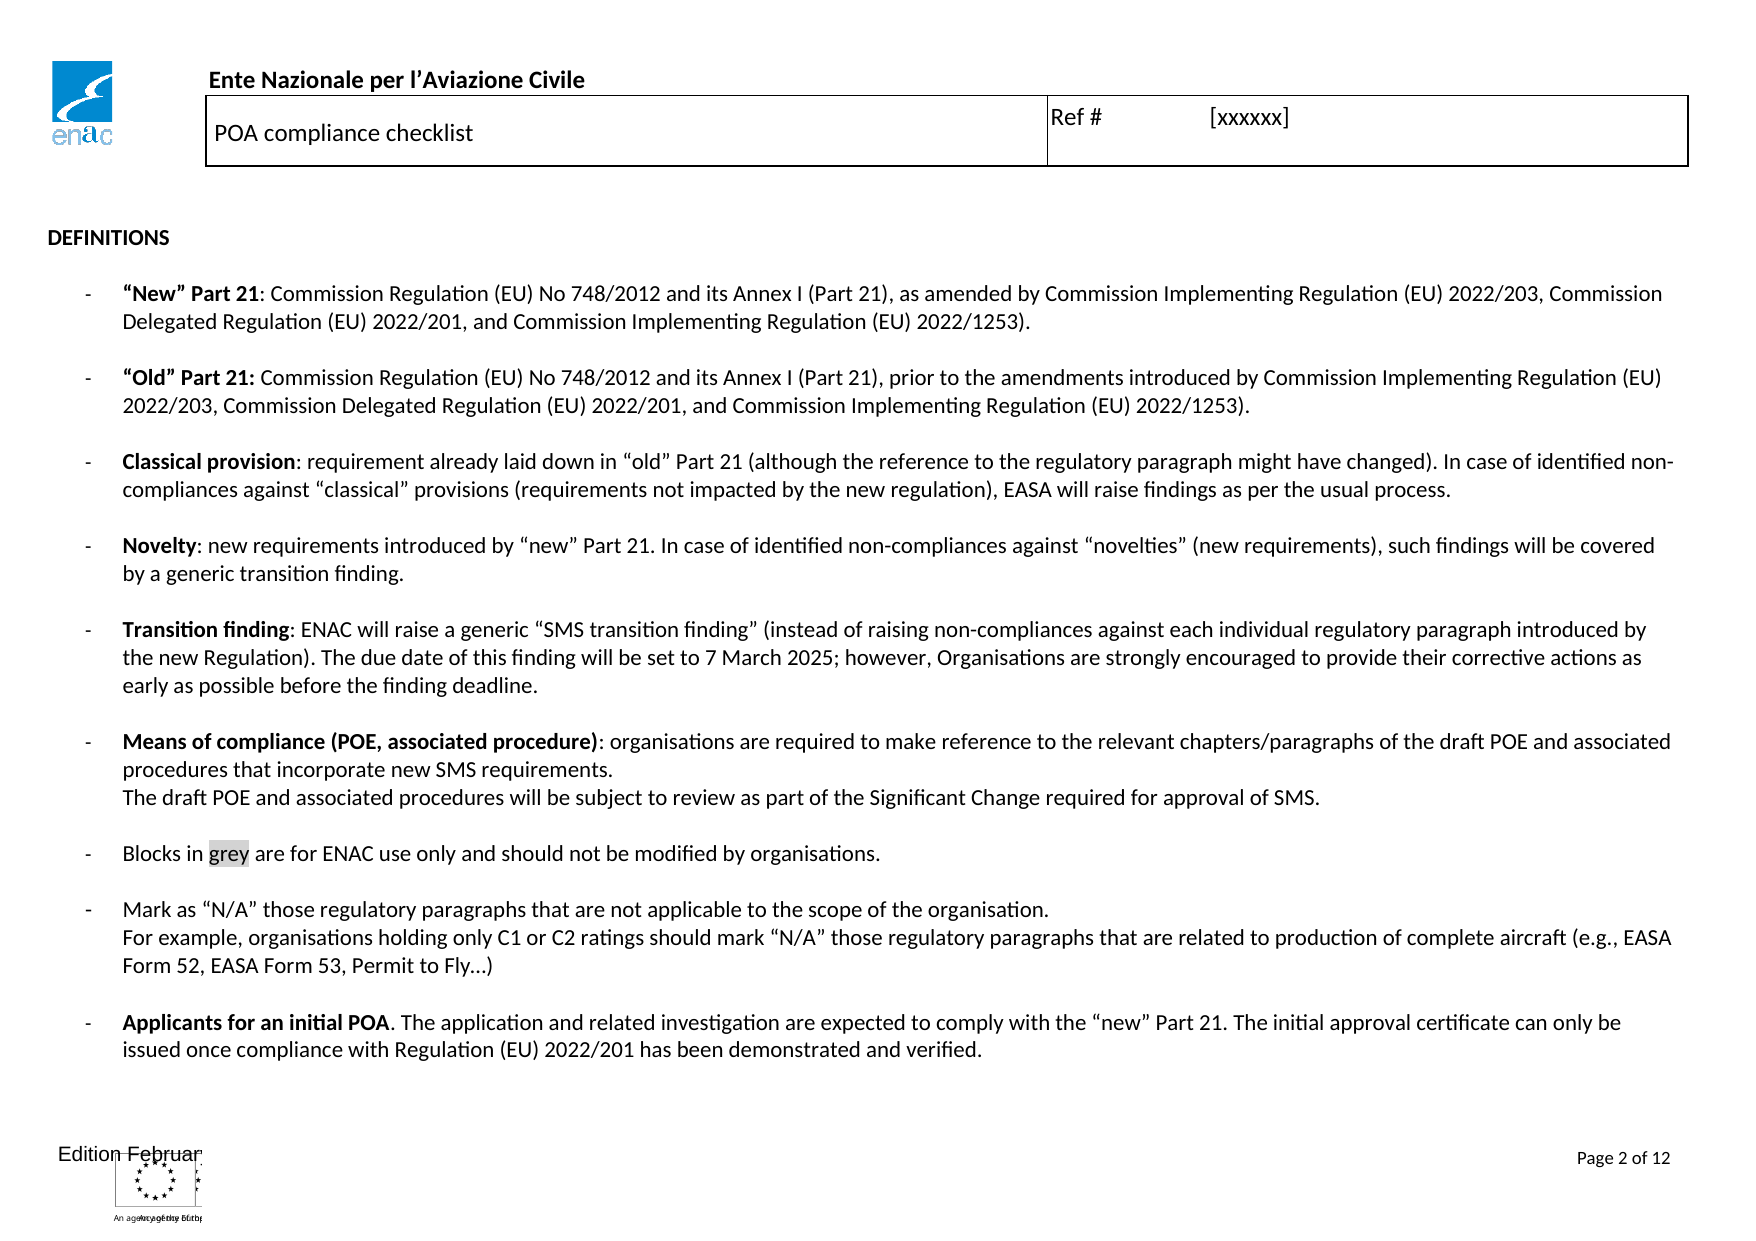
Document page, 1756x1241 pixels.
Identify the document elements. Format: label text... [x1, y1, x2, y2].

list Blocks in grey are for ENAC use only and should not be modified by organisations. [85, 839, 1684, 867]
list Transition finding: ENAC will raise a generic “SMS transition finding” (instead of raising non-compliances against each individual regulatory paragraph introduced by the new Regulation). The due date of this finding will be set to 7 March 2025; however, Organisations are strongly encouraged to provide their corrective actions as early as possible before the finding deadline. [85, 615, 1684, 699]
list Applicants for an initial POA. The application and related investigation are expected to comply with the “new” Part 21. The initial approval certificate can only be issued once compliance with Regulation (EU) 2022/201 has been demonstrated and verified. [85, 1008, 1684, 1064]
text The draft POE and associated procedures will be subject to review as part of the Significant Change required for approval of SMS. [122, 783, 1684, 811]
list “New” Part 21: Commission Regulation (EU) No 748/2012 and its Annex I (Part 21), as amended by Commission Implementing Regulation (EU) 2022/203, Commission Delegated Regulation (EU) 2022/201, and Commission Implementing Regulation (EU) 2022/1253). [85, 279, 1684, 335]
list Means of compliance (POE, associated procedure): organisations are required to make reference to the relevant chapters/paragraphs of the draft POE and associated procedures that incorporate new SMS requirements. [85, 727, 1684, 783]
list Mark as “N/A” those regulatory paragraphs that are not applicable to the scope of the organisation. [85, 896, 1684, 923]
list “Old” Part 21: Commission Regulation (EU) No 748/2012 and its Annex I (Part 21), prior to the amendments introduced by Commission Implementing Regulation (EU) 2022/203, Commission Delegated Regulation (EU) 2022/201, and Commission Implementing Regulation (EU) 2022/1253). [85, 363, 1684, 419]
text DEFINITIONS [47, 223, 1684, 251]
list Classical provision: requirement already laid down in “old” Part 21 (although the reference to the regulatory paragraph might have changed). In case of identified non-compliances against “classical” provisions (requirements not impacted by the new regulation), EASA will raise findings as per the usual process. [85, 447, 1684, 503]
list Novelty: new requirements introduced by “new” Part 21. In case of identified non-compliances against “novelties” (new requirements), such findings will be covered by a generic transition finding. [85, 531, 1684, 587]
text For example, organisations holding only C1 or C2 ratings should mark “N/A” those regulatory paragraphs that are related to production of complete aircraft (e.g., EASA Form 52, EASA Form 53, Permit to Fly…) [122, 923, 1684, 979]
